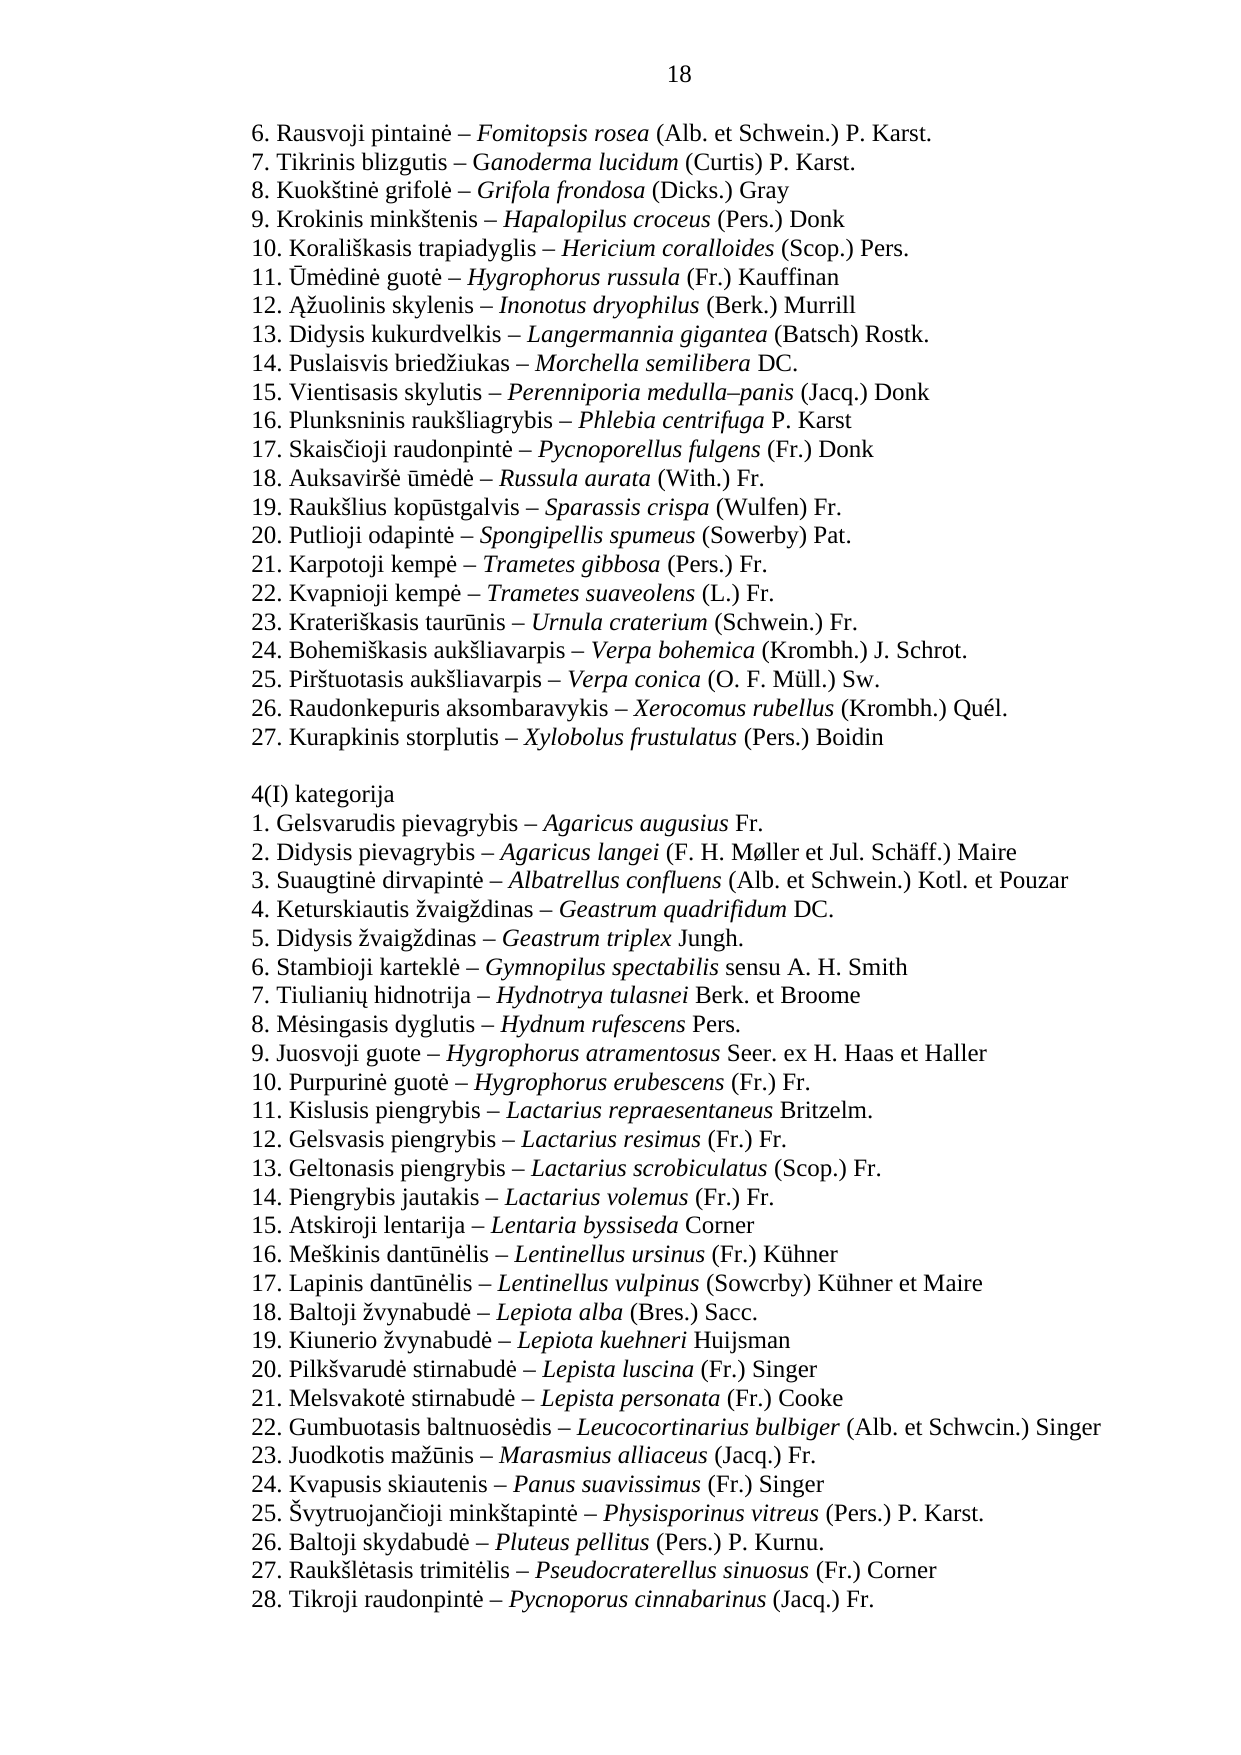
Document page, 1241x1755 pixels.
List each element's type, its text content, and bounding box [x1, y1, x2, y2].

text 7. Tiulianių hidnotrija – Hydnotrya tulasnei Berk. et Broome [177, 981, 1181, 1009]
text 4. Keturskiautis žvaigždinas – Geastrum quadrifidum DC. [177, 894, 1181, 923]
text 17. Lapinis dantūnėlis – Lentinellus vulpinus (Sowcrby) Kühner et Maire [177, 1268, 1181, 1297]
text 28. Tikroji raudonpintė – Pycnoporus cinnabarinus (Jacq.) Fr. [177, 1584, 1181, 1613]
text 7. Tikrinis blizgutis – Ganoderma lucidum (Curtis) P. Karst. [177, 147, 1181, 176]
text 21. Karpotoji kempė – Trametes gibbosa (Pers.) Fr. [177, 549, 1181, 578]
text 22. Gumbuotasis baltnuosėdis – Leucocortinarius bulbiger (Alb. et Schwcin.) Singer [177, 1412, 1181, 1441]
text 11. Ūmėdinė guotė – Hygrophorus russula (Fr.) Kauffinan [177, 262, 1181, 291]
text 8. Kuokštinė grifolė – Grifola frondosa (Dicks.) Gray [177, 176, 1181, 204]
text 3. Suaugtinė dirvapintė – Albatrellus confluens (Alb. et Schwein.) Kotl. et Pouzar [177, 866, 1181, 894]
text 18. Auksaviršė ūmėdė – Russula aurata (With.) Fr. [177, 463, 1181, 492]
text 11. Kislusis piengrybis – Lactarius repraesentaneus Britzelm. [177, 1096, 1181, 1124]
text 19. Kiunerio žvynabudė – Lepiota kuehneri Huijsman [177, 1326, 1181, 1354]
text 24. Bohemiškasis aukšliavarpis – Verpa bohemica (Krombh.) J. Schrot. [177, 636, 1181, 664]
text 23. Krateriškasis taurūnis – Urnula craterium (Schwein.) Fr. [177, 607, 1181, 636]
text 26. Baltoji skydabudė – Pluteus pellitus (Pers.) P. Kurnu. [177, 1527, 1181, 1556]
text 12. Ąžuolinis skylenis – Inonotus dryophilus (Berk.) Murrill [177, 291, 1181, 319]
text 12. Gelsvasis piengrybis – Lactarius resimus (Fr.) Fr. [177, 1124, 1181, 1153]
text 14. Puslaisvis briedžiukas – Morchella semilibera DC. [177, 348, 1181, 377]
text 25. Švytruojančioji minkštapintė – Physisporinus vitreus (Pers.) P. Karst. [177, 1498, 1181, 1527]
text 27. Kurapkinis storplutis – Xylobolus frustulatus (Pers.) Boidin [177, 722, 1181, 751]
text 6. Rausvoji pintainė – Fomitopsis rosea (Alb. et Schwein.) P. Karst. [177, 118, 1181, 147]
text 26. Raudonkepuris aksombaravykis – Xerocomus rubellus (Krombh.) Quél. [177, 693, 1181, 722]
text 13. Didysis kukurdvelkis – Langermannia gigantea (Batsch) Rostk. [177, 319, 1181, 348]
text 2. Didysis pievagrybis – Agaricus langei (F. H. Møller et Jul. Schäff.) Maire [177, 837, 1181, 866]
text 22. Kvapnioji kempė – Trametes suaveolens (L.) Fr. [177, 578, 1181, 607]
text 16. Plunksninis raukšliagrybis – Phlebia centrifuga P. Karst [177, 406, 1181, 434]
text 15. Vientisasis skylutis – Perenniporia medulla–panis (Jacq.) Donk [177, 377, 1181, 406]
text 20. Putlioji odapintė – Spongipellis spumeus (Sowerby) Pat. [177, 521, 1181, 549]
text 10. Korališkasis trapiadyglis – Hericium coralloides (Scop.) Pers. [177, 233, 1181, 262]
text 9. Juosvoji guote – Hygrophorus atramentosus Seer. ex H. Haas et Haller [177, 1038, 1181, 1067]
text 19. Raukšlius kopūstgalvis – Sparassis crispa (Wulfen) Fr. [177, 492, 1181, 521]
text 1. Gelsvarudis pievagrybis – Agaricus augusius Fr. [177, 808, 1181, 837]
text 9. Krokinis minkštenis – Hapalopilus croceus (Pers.) Donk [177, 204, 1181, 233]
text 25. Pirštuotasis aukšliavarpis – Verpa conica (O. F. Müll.) Sw. [177, 664, 1181, 693]
text 21. Melsvakotė stirnabudė – Lepista personata (Fr.) Cooke [177, 1383, 1181, 1412]
text 14. Piengrybis jautakis – Lactarius volemus (Fr.) Fr. [177, 1182, 1181, 1211]
text 6. Stambioji karteklė – Gymnopilus spectabilis sensu A. H. Smith [177, 952, 1181, 981]
text 23. Juodkotis mažūnis – Marasmius alliaceus (Jacq.) Fr. [177, 1441, 1181, 1469]
text 13. Geltonasis piengrybis – Lactarius scrobiculatus (Scop.) Fr. [177, 1153, 1181, 1182]
text 16. Meškinis dantūnėlis – Lentinellus ursinus (Fr.) Kühner [177, 1239, 1181, 1268]
text 20. Pilkšvarudė stirnabudė – Lepista luscina (Fr.) Singer [177, 1354, 1181, 1383]
text 15. Atskiroji lentarija – Lentaria byssiseda Corner [177, 1211, 1181, 1239]
text 17. Skaisčioji raudonpintė – Pycnoporellus fulgens (Fr.) Donk [177, 434, 1181, 463]
text 4(I) kategorija [177, 779, 1181, 808]
text 18. Baltoji žvynabudė – Lepiota alba (Bres.) Sacc. [177, 1297, 1181, 1326]
text 5. Didysis žvaigždinas – Geastrum triplex Jungh. [177, 923, 1181, 952]
text 10. Purpurinė guotė – Hygrophorus erubescens (Fr.) Fr. [177, 1067, 1181, 1096]
text 27. Raukšlėtasis trimitėlis – Pseudocraterellus sinuosus (Fr.) Corner [177, 1556, 1181, 1584]
text 24. Kvapusis skiautenis – Panus suavissimus (Fr.) Singer [177, 1469, 1181, 1498]
text 8. Mėsingasis dyglutis – Hydnum rufescens Pers. [177, 1009, 1181, 1038]
